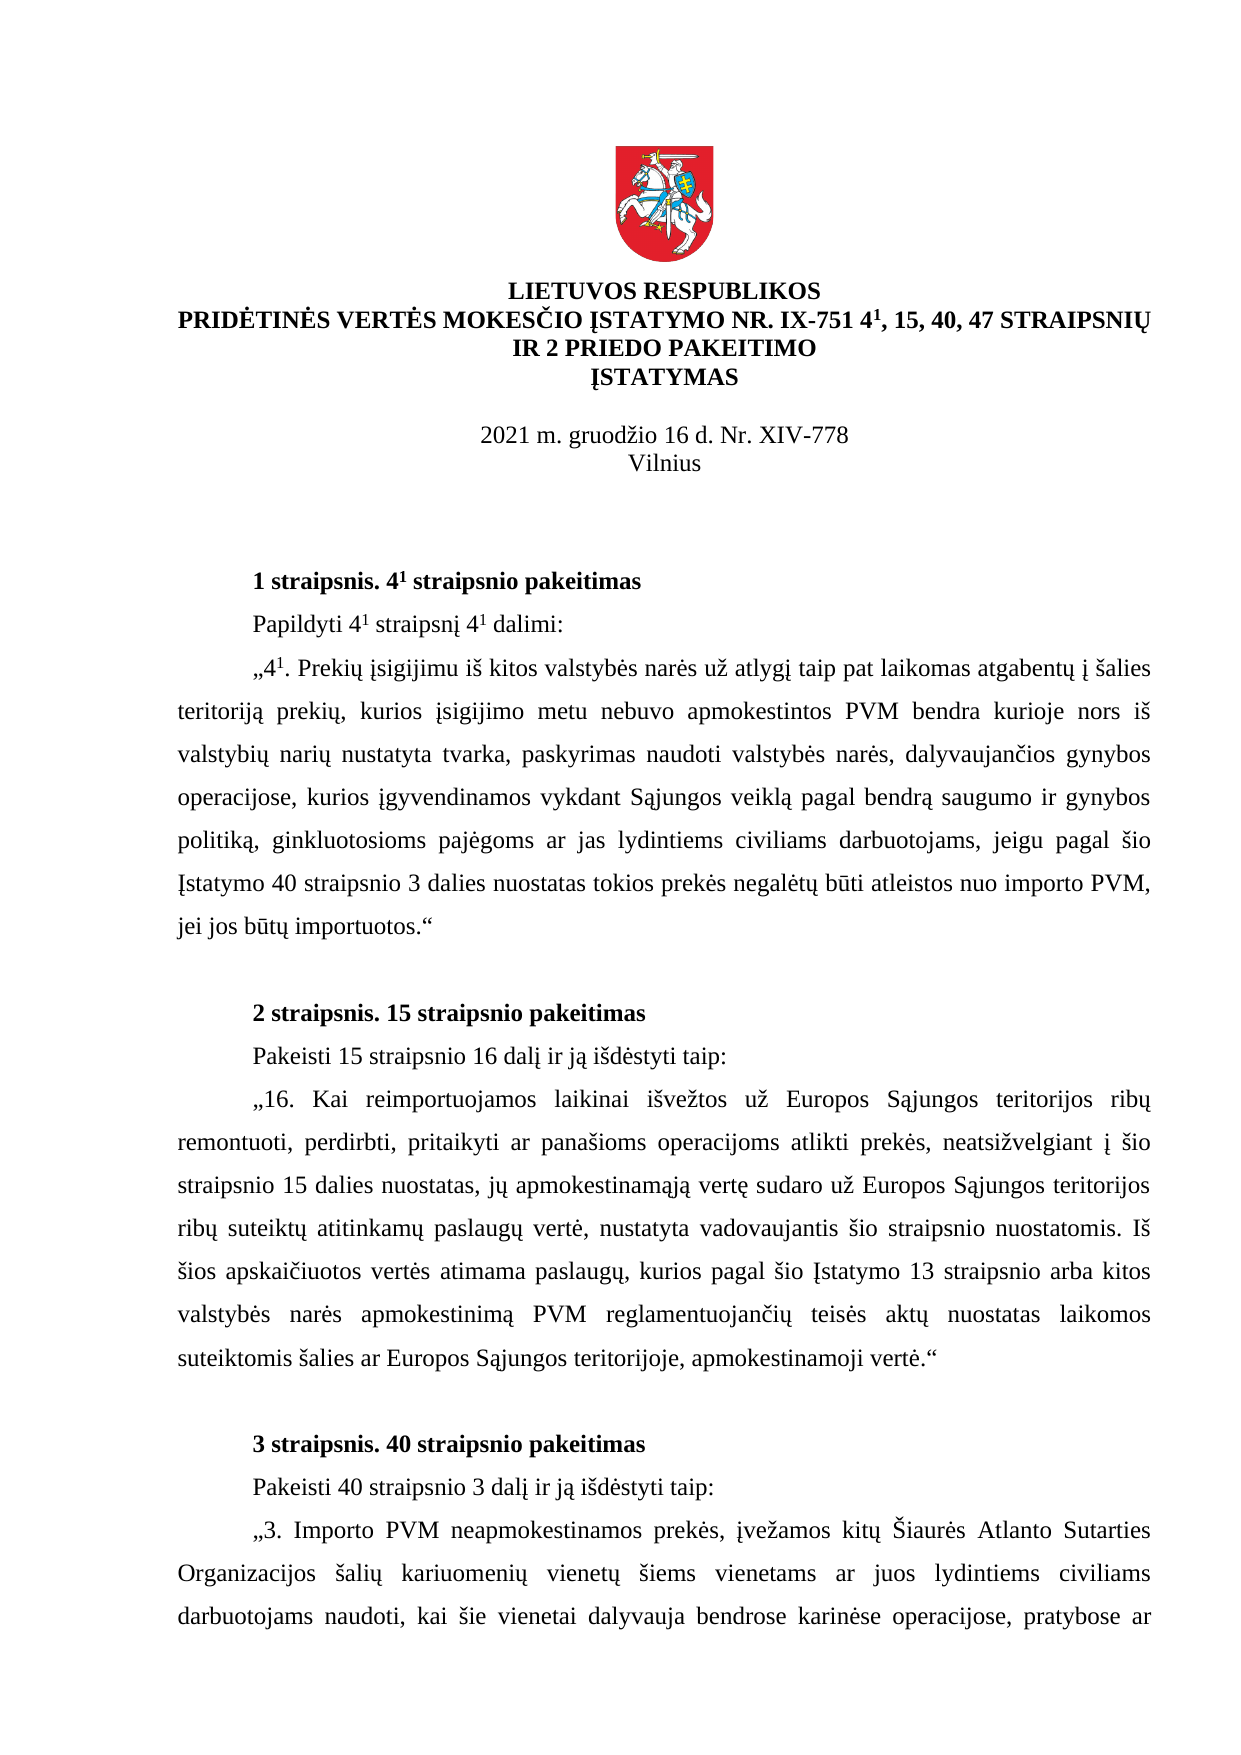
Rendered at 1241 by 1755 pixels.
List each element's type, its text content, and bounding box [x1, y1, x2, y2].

text 1 straipsnis. 41 straipsnio pakeitimas [177, 566, 1152, 595]
text Pakeisti 15 straipsnio 16 dalį ir ją išdėstyti taip: [177, 1041, 1152, 1069]
text „3. Importo PVM neapmokestinamos prekės, įvežamos kitų Šiaurės Atlanto Sutarties Organizacijos šalių kariuomenių vienetų šiems vienetams ar juos lydintiems civiliams darbuotojams naudoti, kai šie vienetai dalyvauja bendrose karinėse operacijose, pratybose ar [177, 1515, 1152, 1630]
text „41. Prekių įsigijimu iš kitos valstybės narės už atlygį taip pat laikomas atgabentų į šalies teritoriją prekių, kurios įsigijimo metu nebuvo apmokestintos PVM bendra kurioje nors iš valstybių narių nustatyta tvarka, paskyrimas naudoti valstybės narės, dalyvaujančios gynybos operacijose, kurios įgyvendinamos vykdant Sąjungos veiklą pagal bendrą saugumo ir gynybos politiką, ginkluotosioms pajėgoms ar jas lydintiems civiliams darbuotojams, jeigu pagal šio Įstatymo 40 straipsnio 3 dalies nuostatas tokios prekės negalėtų būti atleistos nuo importo PVM, jei jos būtų importuotos.“ [177, 653, 1152, 940]
text Vilnius [177, 448, 1152, 477]
text ĮSTATYMAS [177, 362, 1152, 391]
text LIETUVOS RESPUBLIKOS [177, 276, 1152, 305]
text 3 straipsnis. 40 straipsnio pakeitimas [177, 1429, 1152, 1458]
text 2 straipsnis. 15 straipsnio pakeitimas [177, 998, 1152, 1026]
text Papildyti 41 straipsnį 41 dalimi: [177, 609, 1152, 638]
text Pakeisti 40 straipsnio 3 dalį ir ją išdėstyti taip: [177, 1472, 1152, 1501]
text 2021 m. gruodžio 16 d. Nr. XIV-778 [177, 420, 1152, 448]
text PRIDĖTINĖS VERTĖS MOKESČIO ĮSTATYMO NR. IX-751 41, 15, 40, 47 STRAIPSNIŲ IR 2 PRIEDO PAKEITIMO [177, 305, 1152, 362]
text „16. Kai reimportuojamos laikinai išvežtos už Europos Sąjungos teritorijos ribų remontuoti, perdirbti, pritaikyti ar panašioms operacijoms atlikti prekės, neatsižvelgiant į šio straipsnio 15 dalies nuostatas, jų apmokestinamąją vertę sudaro už Europos Sąjungos teritorijos ribų suteiktų atitinkamų paslaugų vertė, nustatyta vadovaujantis šio straipsnio nuostatomis. Iš šios apskaičiuotos vertės atimama paslaugų, kurios pagal šio Įstatymo 13 straipsnio arba kitos valstybės narės apmokestinimą PVM reglamentuojančių teisės aktų nuostatas laikomos suteiktomis šalies ar Europos Sąjungos teritorijoje, apmokestinamoji vertė.“ [177, 1084, 1152, 1371]
